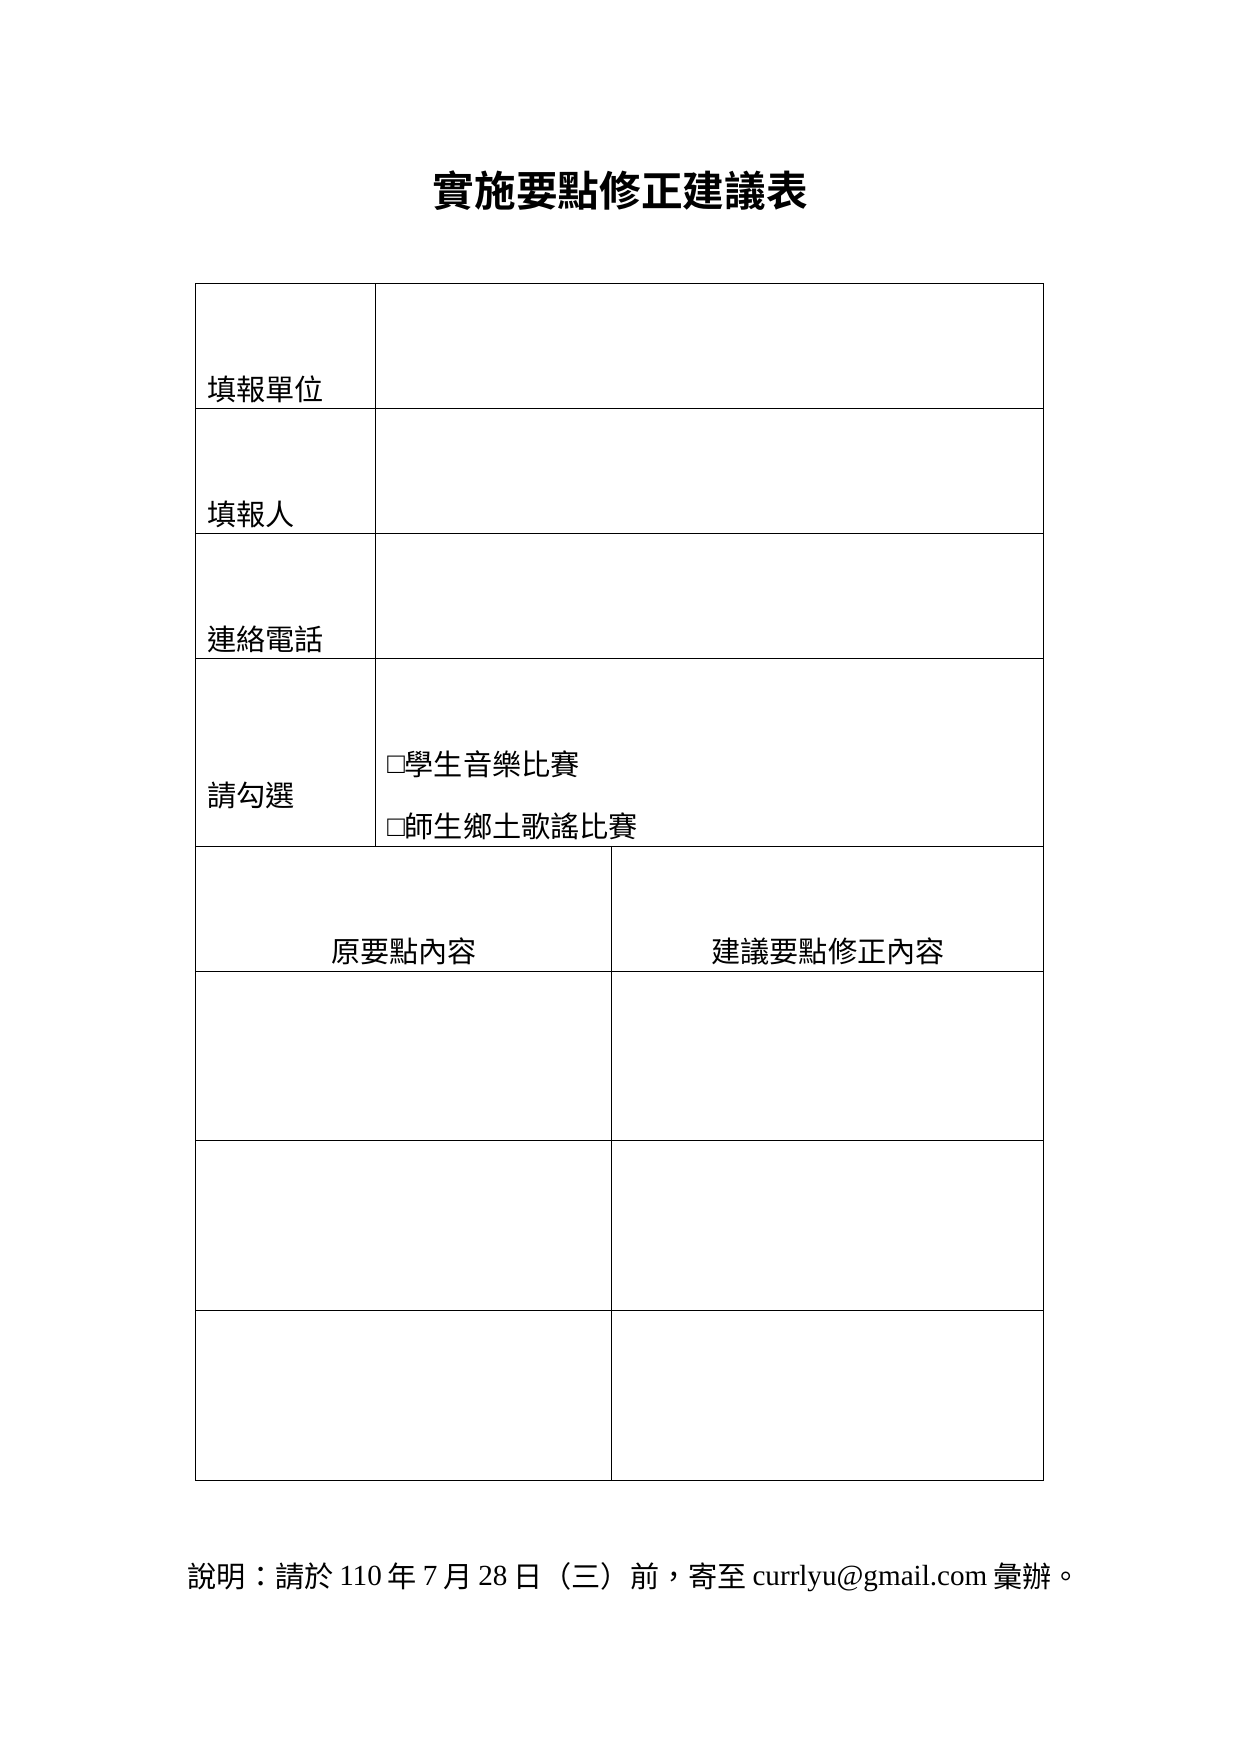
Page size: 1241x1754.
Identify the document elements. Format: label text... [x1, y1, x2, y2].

text 實施要點修正建議表 [187, 158, 1053, 218]
table_header [376, 284, 1043, 408]
table_cell [196, 1311, 611, 1480]
table_cell □學生音樂比賽 □師生鄉土歌謠比賽 [376, 659, 1043, 846]
table_cell [612, 1141, 1043, 1310]
table_cell 連絡電話 [196, 534, 375, 658]
table_cell [376, 409, 1043, 533]
table_cell 建議要點修正內容 [612, 847, 1043, 971]
table_cell 請勾選 [196, 659, 375, 846]
table_cell [196, 1141, 611, 1310]
table_cell [196, 972, 611, 1140]
table_cell [612, 1311, 1043, 1480]
table_cell 填報人 [196, 409, 375, 533]
table_cell [376, 534, 1043, 658]
text 說明：請於110年7月28日（三）前，寄至currlyu@gmail.com彙辦。 [187, 1533, 1053, 1596]
table_cell [612, 972, 1043, 1140]
table_cell 原要點內容 [196, 847, 611, 971]
table_header 填報單位 [196, 284, 375, 408]
